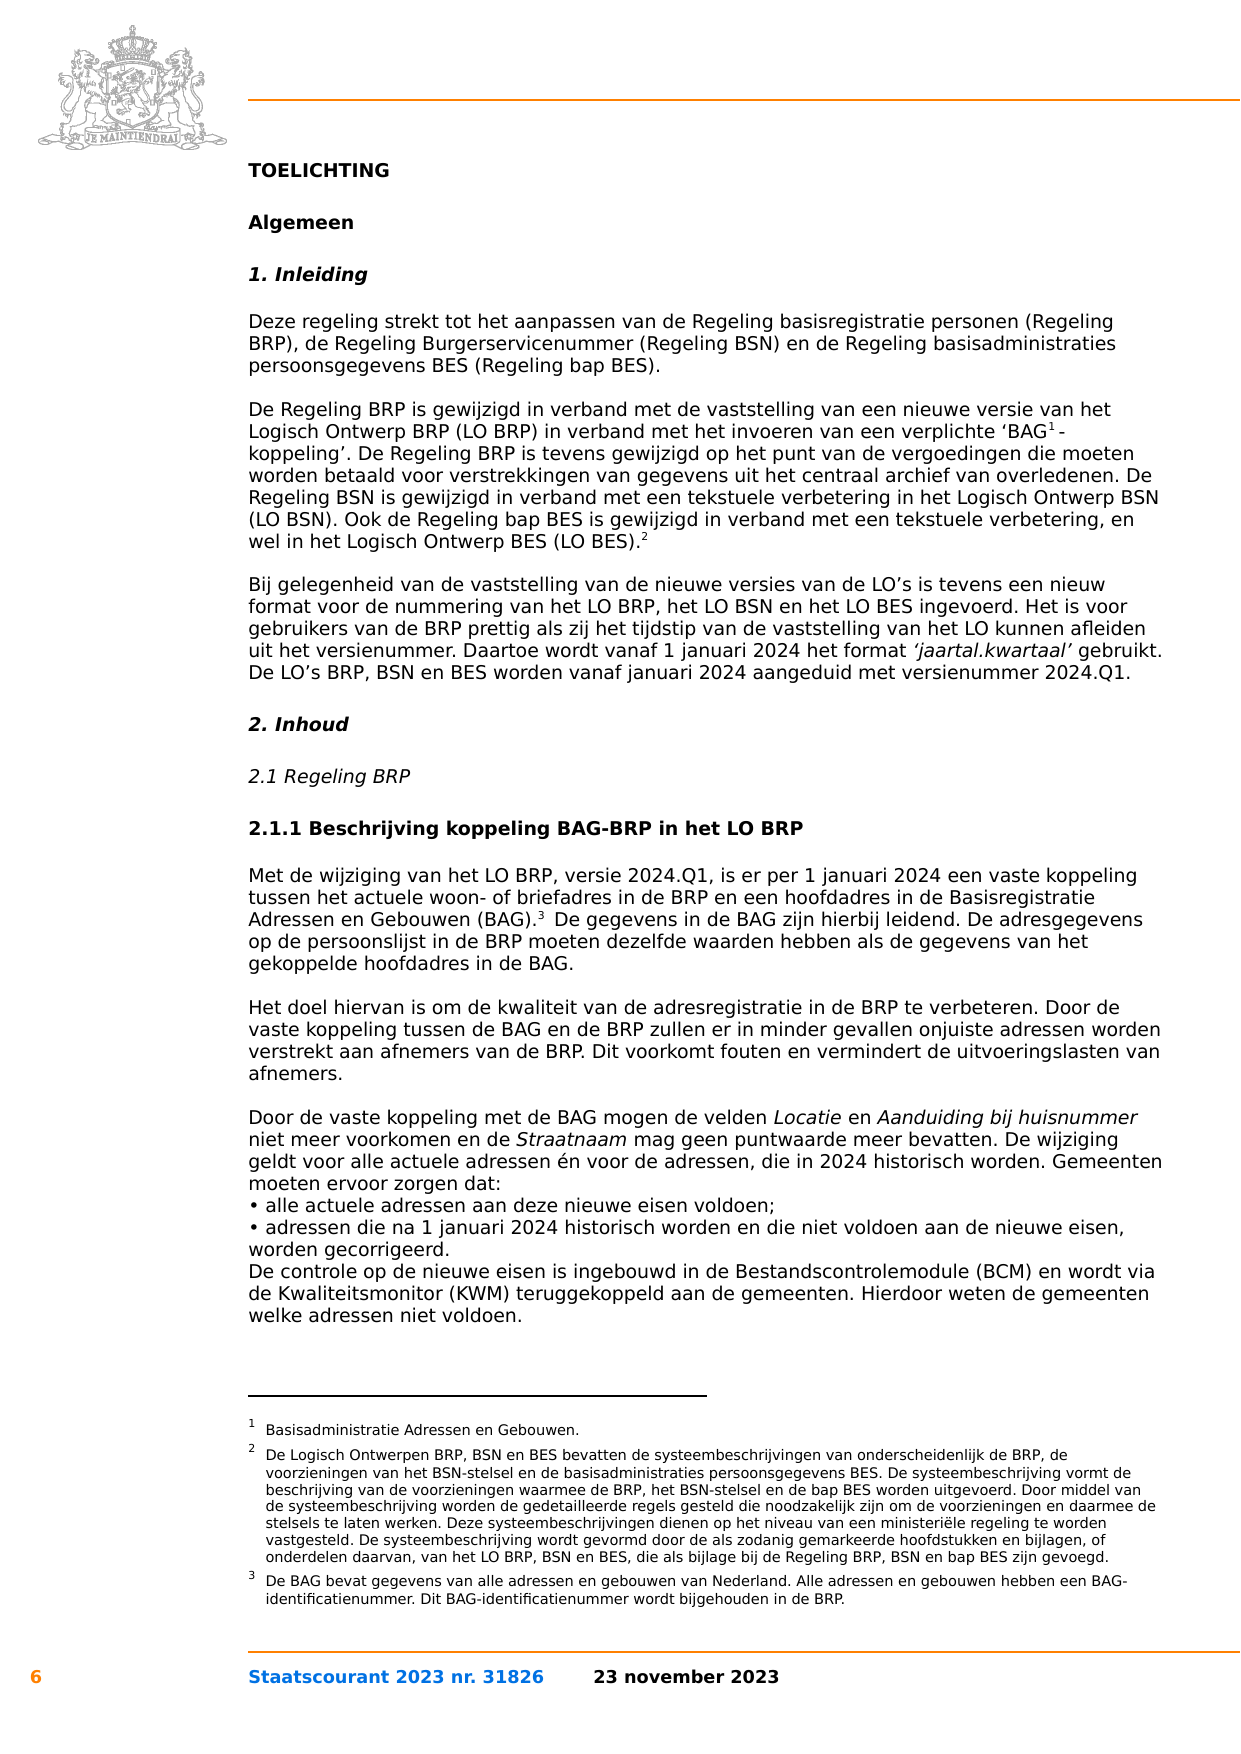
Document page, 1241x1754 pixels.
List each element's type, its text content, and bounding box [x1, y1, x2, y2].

subtitle TOELICHTING [248, 160, 1163, 182]
text De BAG bevat gegevens van alle adressen en gebouwen van Nederland. Alle adressen en gebouwen hebben een BAG-identificatienummer. Dit BAG-identificatienummer wordt bijgehouden in de BRP. [248, 1569, 1163, 1608]
text Met de wijziging van het LO BRP, versie 2024.Q1, is er per 1 januari 2024 een vaste koppeling tussen het actuele woon- of briefadres in de BRP en een hoofdadres in de Basisregistratie Adressen en Gebouwen (BAG). De gegevens in de BAG zijn hierbij leidend. De adresgegevens op de persoonslijst in de BRP moeten dezelfde waarden hebben als de gegevens van het gekoppelde hoofdadres in de BAG. [248, 865, 1163, 975]
text Bij gelegenheid van de vaststelling van de nieuwe versies van de LO’s is tevens een nieuw format voor de nummering van het LO BRP, het LO BSN en het LO BES ingevoerd. Het is voor gebruikers van de BRP prettig als zij het tijdstip van de vaststelling van het LO kunnen afleiden uit het versienummer. Daartoe wordt vanaf 1 januari 2024 het format ‘jaartal.kwartaal’ gebruikt. De LO’s BRP, BSN en BES worden vanaf januari 2024 aangeduid met versienummer 2024.Q1. [248, 574, 1163, 684]
subtitle 1. Inleiding [248, 264, 1163, 286]
text Basisadministratie Adressen en Gebouwen. [248, 1418, 1163, 1440]
text De Regeling BRP is gewijzigd in verband met de vaststelling van een nieuwe versie van het Logisch Ontwerp BRP (LO BRP) in verband met het invoeren van een verplichte ‘BAG-koppeling’. De Regeling BRP is tevens gewijzigd op het punt van de vergoedingen die moeten worden betaald voor verstrekkingen van gegevens uit het centraal archief van overledenen. De Regeling BSN is gewijzigd in verband met een tekstuele verbetering in het Logisch Ontwerp BSN (LO BSN). Ook de Regeling bap BES is gewijzigd in verband met een tekstuele verbetering, en wel in het Logisch Ontwerp BES (LO BES). [248, 399, 1163, 552]
text • alle actuele adressen aan deze nieuwe eisen voldoen; [248, 1195, 1163, 1217]
text De controle op de nieuwe eisen is ingebouwd in de Bestandscontrolemodule (BCM) en wordt via de Kwaliteitsmonitor (KWM) teruggekoppeld aan de gemeenten. Hierdoor weten de gemeenten welke adressen niet voldoen. [248, 1261, 1163, 1327]
subtitle 2.1 Regeling BRP [248, 766, 1163, 788]
text • adressen die na 1 januari 2024 historisch worden en die niet voldoen aan de nieuwe eisen, worden gecorrigeerd. [248, 1217, 1163, 1261]
text Deze regeling strekt tot het aanpassen van de Regeling basisregistratie personen (Regeling BRP), de Regeling Burgerservicenummer (Regeling BSN) en de Regeling basisadministraties persoonsgegevens BES (Regeling bap BES). [248, 311, 1163, 377]
subtitle 2.1.1 Beschrijving koppeling BAG-BRP in het LO BRP [248, 818, 1163, 840]
text Het doel hiervan is om de kwaliteit van de adresregistratie in de BRP te verbeteren. Door de vaste koppeling tussen de BAG en de BRP zullen er in minder gevallen onjuiste adressen worden verstrekt aan afnemers van de BRP. Dit voorkomt fouten en vermindert de uitvoeringslasten van afnemers. [248, 997, 1163, 1085]
subtitle 2. Inhoud [248, 714, 1163, 736]
picture [38, 25, 227, 150]
subtitle Algemeen [248, 212, 1163, 234]
text Door de vaste koppeling met de BAG mogen de velden Locatie en Aanduiding bij huisnummer niet meer voorkomen en de Straatnaam mag geen puntwaarde meer bevatten. De wijziging geldt voor alle actuele adressen én voor de adressen, die in 2024 historisch worden. Gemeenten moeten ervoor zorgen dat: [248, 1107, 1163, 1195]
text De Logisch Ontwerpen BRP, BSN en BES bevatten de systeembeschrijvingen van onderscheidenlijk de BRP, de voorzieningen van het BSN-stelsel en de basisadministraties persoonsgegevens BES. De systeembeschrijving vormt de beschrijving van de voorzieningen waarmee de BRP, het BSN-stelsel en de bap BES worden uitgevoerd. Door middel van de systeembeschrijving worden de gedetailleerde regels gesteld die noodzakelijk zijn om de voorzieningen en daarmee de stelsels te laten werken. Deze systeembeschrijvingen dienen op het niveau van een ministeriële regeling te worden vastgesteld. De systeembeschrijving wordt gevormd door de als zodanig gemarkeerde hoofdstukken en bijlagen, of onderdelen daarvan, van het LO BRP, BSN en BES, die als bijlage bij de Regeling BRP, BSN en bap BES zijn gevoegd. [248, 1443, 1163, 1566]
